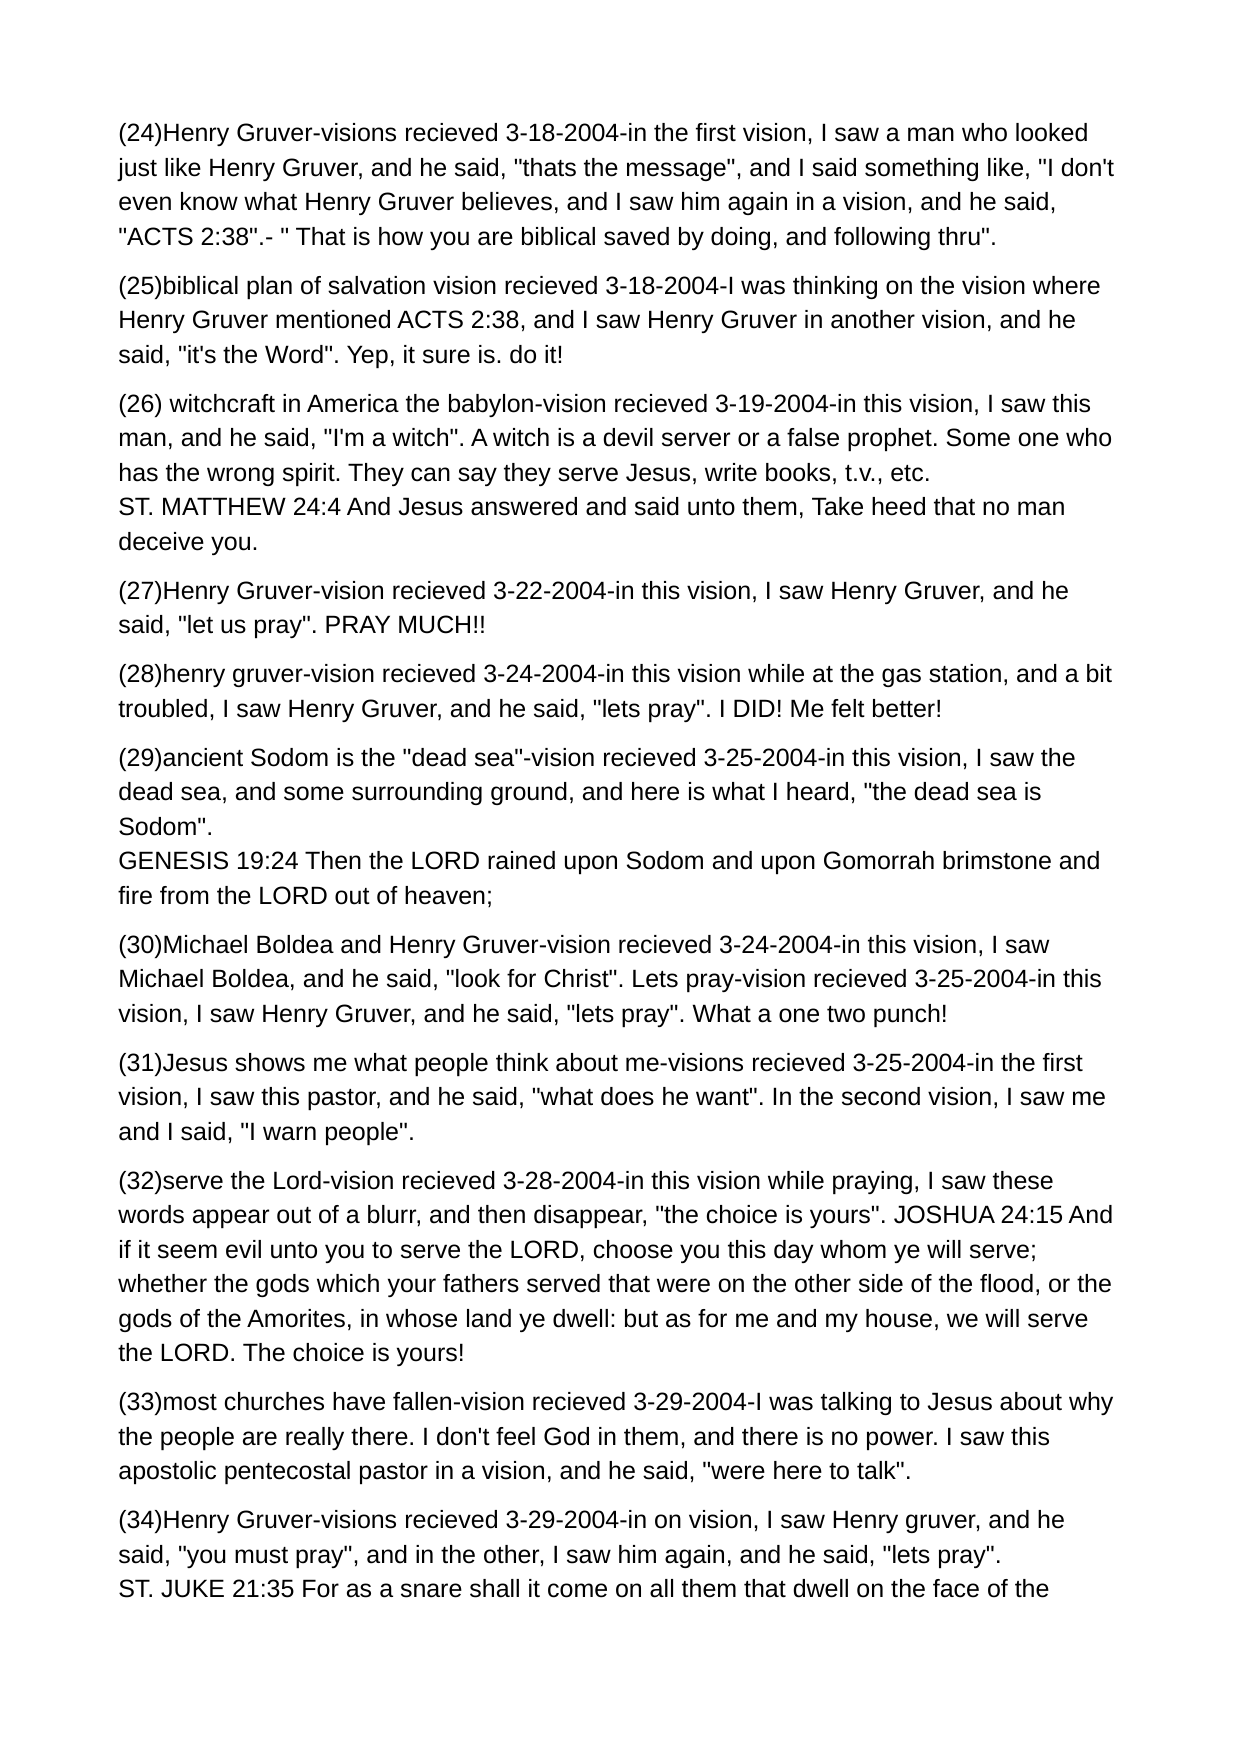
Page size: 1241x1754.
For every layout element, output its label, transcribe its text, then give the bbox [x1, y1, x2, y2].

text (26) witchcraft in America the babylon-vision recieved 3-19-2004-in this vision, I saw this man, and he said, "I'm a witch". A witch is a devil server or a false prophet. Some one who has the wrong spirit. They can say they serve Jesus, write books, t.v., etc. ST. MATTHEW 24:4 And Jesus answered and said unto them, Take heed that no man deceive you. [118, 389, 1122, 555]
text (27)Henry Gruver-vision recieved 3-22-2004-in this vision, I saw Henry Gruver, and he said, "let us pray". PRAY MUCH!! [118, 576, 1122, 639]
text (32)serve the Lord-vision recieved 3-28-2004-in this vision while praying, I saw these words appear out of a blurr, and then disappear, "the choice is yours". JOSHUA 24:15 And if it seem evil unto you to serve the LORD, choose you this day whom ye will serve; whether the gods which your fathers served that were on the other side of the flood, or the gods of the Amorites, in whose land ye dwell: but as for me and my house, we will serve the LORD. The choice is yours! [118, 1166, 1122, 1367]
text (34)Henry Gruver-visions recieved 3-29-2004-in on vision, I saw Henry gruver, and he said, "you must pray", and in the other, I saw him again, and he said, "lets pray". ST. JUKE 21:35 For as a snare shall it come on all them that dwell on the face of the [118, 1505, 1122, 1603]
text (28)henry gruver-vision recieved 3-24-2004-in this vision while at the gas station, and a bit troubled, I saw Henry Gruver, and he said, "lets pray". I DID! Me felt better! [118, 659, 1122, 722]
text (31)Jesus shows me what people think about me-visions recieved 3-25-2004-in the first vision, I saw this pastor, and he said, "what does he want". In the second vision, I saw me and I said, "I warn people". [118, 1048, 1122, 1145]
text (30)Michael Boldea and Henry Gruver-vision recieved 3-24-2004-in this vision, I saw Michael Boldea, and he said, "look for Christ". Lets pray-vision recieved 3-25-2004-in this vision, I saw Henry Gruver, and he said, "lets pray". What a one two punch! [118, 930, 1122, 1027]
text (29)ancient Sodom is the "dead sea"-vision recieved 3-25-2004-in this vision, I saw the dead sea, and some surrounding ground, and here is what I heard, "the dead sea is Sodom". GENESIS 19:24 Then the LORD rained upon Sodom and upon Gomorrah brimstone and fire from the LORD out of heaven; [118, 743, 1122, 909]
text (25)biblical plan of salvation vision recieved 3-18-2004-I was thinking on the vision where Henry Gruver mentioned ACTS 2:38, and I saw Henry Gruver in another vision, and he said, "it's the Word". Yep, it sure is. do it! [118, 271, 1122, 368]
text (33)most churches have fallen-vision recieved 3-29-2004-I was talking to Jesus about why the people are really there. I don't feel God in them, and there is no power. I saw this apostolic pentecostal pastor in a vision, and he said, "were here to talk". [118, 1387, 1122, 1485]
text (24)Henry Gruver-visions recieved 3-18-2004-in the first vision, I saw a man who looked just like Henry Gruver, and he said, "thats the message", and I said something like, "I don't even know what Henry Gruver believes, and I saw him again in a vision, and he said, "ACTS 2:38".- " That is how you are biblical saved by doing, and following thru". [118, 118, 1122, 250]
